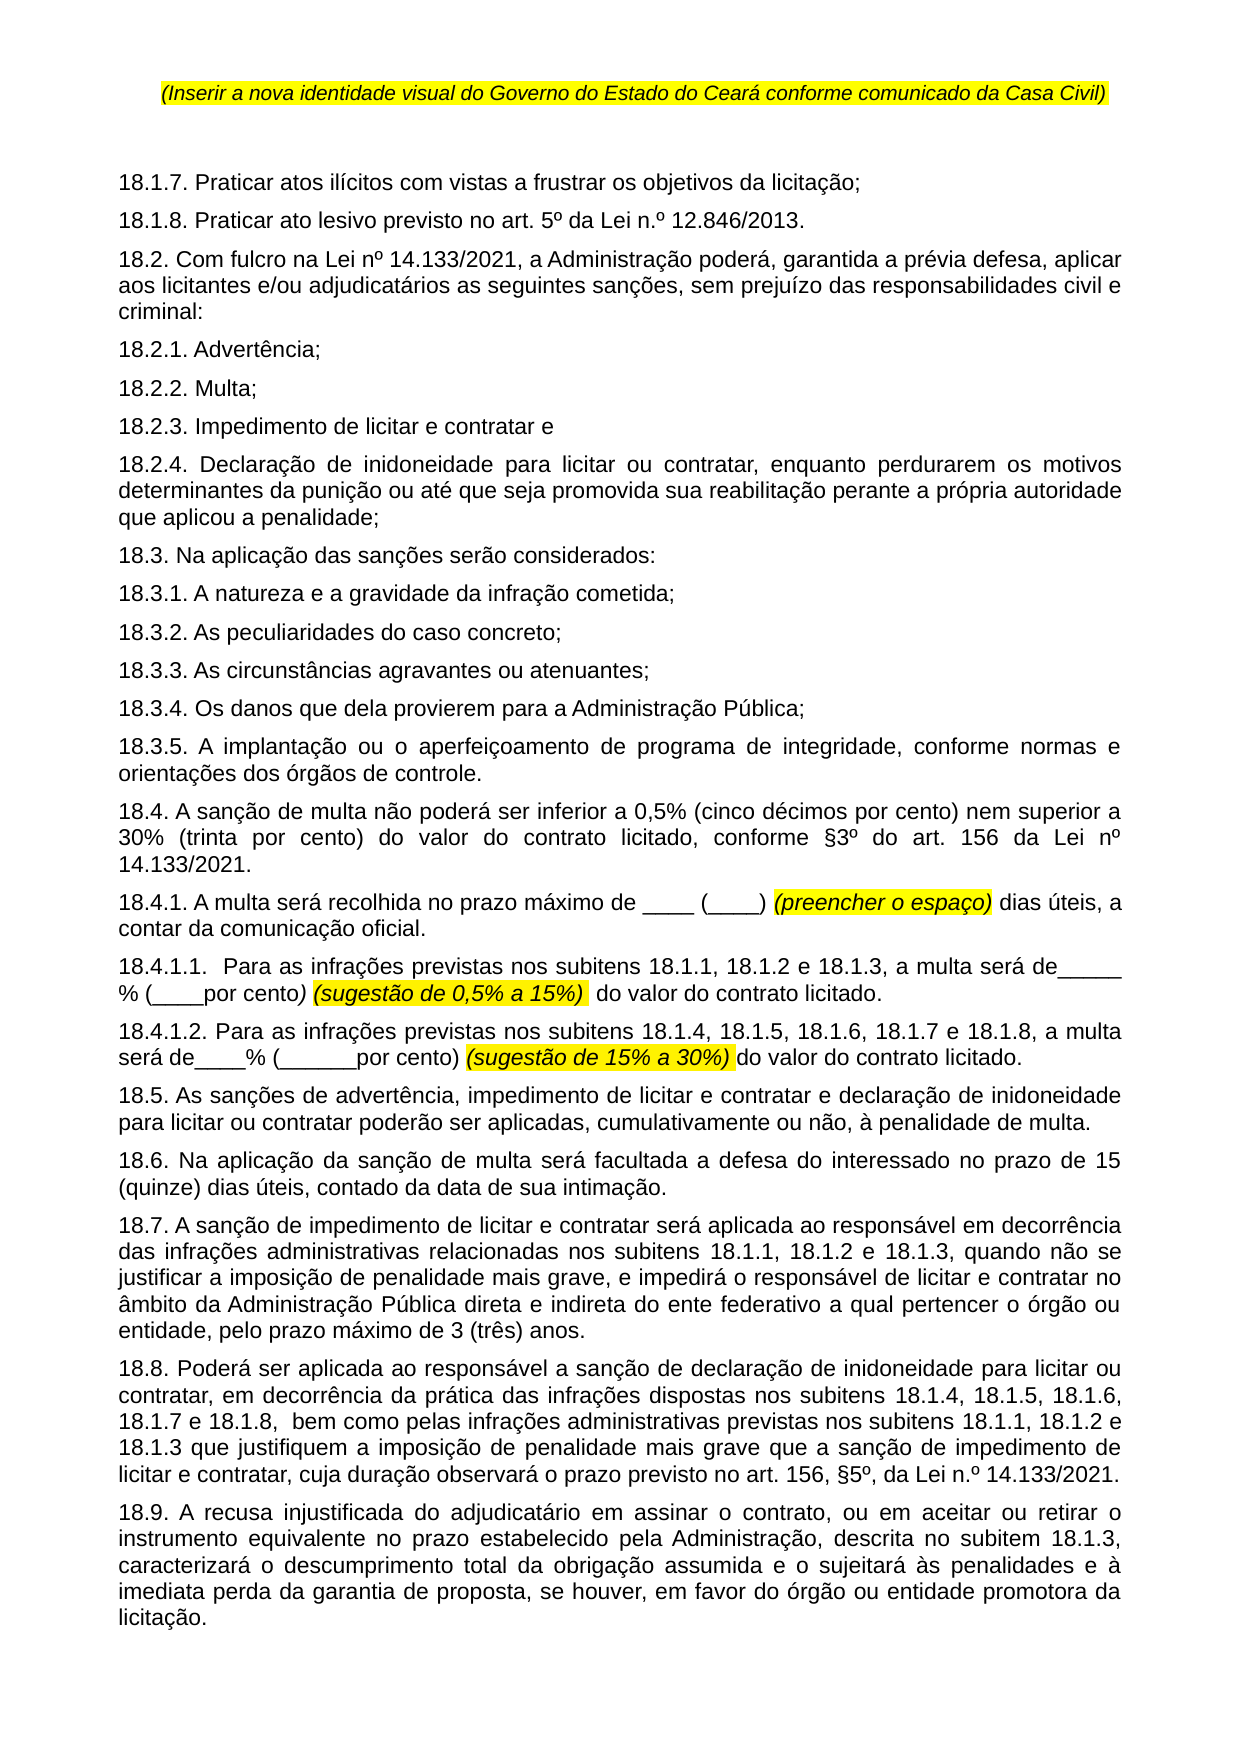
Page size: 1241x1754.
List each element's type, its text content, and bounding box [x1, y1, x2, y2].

text 18.3.5. A implantação ou o aperfeiçoamento de programa de integridade, conforme normas e orientações dos órgãos de controle. [118, 733, 1122, 786]
text 18.4.1.1. Para as infrações previstas nos subitens 18.1.1, 18.1.2 e 18.1.3, a multa será de_____% (____por cento) (sugestão de 0,5% a 15%) do valor do contrato licitado. [118, 953, 1122, 1006]
text 18.9. A recusa injustificada do adjudicatário em assinar o contrato, ou em aceitar ou retirar o instrumento equivalente no prazo estabelecido pela Administração, descrita no subitem 18.1.3, caracterizará o descumprimento total da obrigação assumida e o sujeitará às penalidades e à imediata perda da garantia de proposta, se houver, em favor do órgão ou entidade promotora da licitação. [118, 1499, 1122, 1631]
text 18.1.7. Praticar atos ilícitos com vistas a frustrar os objetivos da licitação; [118, 169, 1122, 195]
text 18.5. As sanções de advertência, impedimento de licitar e contratar e declaração de inidoneidade para licitar ou contratar poderão ser aplicadas, cumulativamente ou não, à penalidade de multa. [118, 1082, 1122, 1135]
text 18.2.2. Multa; [118, 375, 1122, 401]
text 18.4.1. A multa será recolhida no prazo máximo de ____ (____) (preencher o espaço) dias úteis, a contar da comunicação oficial. [118, 889, 1122, 941]
text 18.1.8. Praticar ato lesivo previsto no art. 5º da Lei n.º 12.846/2013. [118, 207, 1122, 234]
text 18.2.4. Declaração de inidoneidade para licitar ou contratar, enquanto perdurarem os motivos determinantes da punição ou até que seja promovida sua reabilitação perante a própria autoridade que aplicou a penalidade; [118, 451, 1122, 530]
text 18.2.3. Impedimento de licitar e contratar e [118, 413, 1122, 439]
text 18.3. Na aplicação das sanções serão considerados: [118, 542, 1122, 568]
text 18.3.1. A natureza e a gravidade da infração cometida; [118, 580, 1122, 607]
text 18.3.3. As circunstâncias agravantes ou atenuantes; [118, 657, 1122, 683]
text 18.4. A sanção de multa não poderá ser inferior a 0,5% (cinco décimos por cento) nem superior a 30% (trinta por cento) do valor do contrato licitado, conforme §3º do art. 156 da Lei nº 14.133/2021. [118, 798, 1122, 877]
text 18.2.1. Advertência; [118, 336, 1122, 363]
text 18.3.2. As peculiaridades do caso concreto; [118, 618, 1122, 645]
text 18.4.1.2. Para as infrações previstas nos subitens 18.1.4, 18.1.5, 18.1.6, 18.1.7 e 18.1.8, a multa será de____% (______por cento) (sugestão de 15% a 30%) do valor do contrato licitado. [118, 1018, 1122, 1071]
text 18.2. Com fulcro na Lei nº 14.133/2021, a Administração poderá, garantida a prévia defesa, aplicar aos licitantes e/ou adjudicatários as seguintes sanções, sem prejuízo das responsabilidades civil e criminal: [118, 246, 1122, 324]
text 18.7. A sanção de impedimento de licitar e contratar será aplicada ao responsável em decorrência das infrações administrativas relacionadas nos subitens 18.1.1, 18.1.2 e 18.1.3, quando não se justificar a imposição de penalidade mais grave, e impedirá o responsável de licitar e contratar no âmbito da Administração Pública direta e indireta do ente federativo a qual pertencer o órgão ou entidade, pelo prazo máximo de 3 (três) anos. [118, 1212, 1122, 1343]
text 18.6. Na aplicação da sanção de multa será facultada a defesa do interessado no prazo de 15 (quinze) dias úteis, contado da data de sua intimação. [118, 1147, 1122, 1200]
text 18.3.4. Os danos que dela provierem para a Administração Pública; [118, 695, 1122, 721]
text 18.8. Poderá ser aplicada ao responsável a sanção de declaração de inidoneidade para licitar ou contratar, em decorrência da prática das infrações dispostas nos subitens 18.1.4, 18.1.5, 18.1.6, 18.1.7 e 18.1.8, bem como pelas infrações administrativas previstas nos subitens 18.1.1, 18.1.2 e 18.1.3 que justifiquem a imposição de penalidade mais grave que a sanção de impedimento de licitar e contratar, cuja duração observará o prazo previsto no art. 156, §5º, da Lei n.º 14.133/2021. [118, 1355, 1122, 1487]
